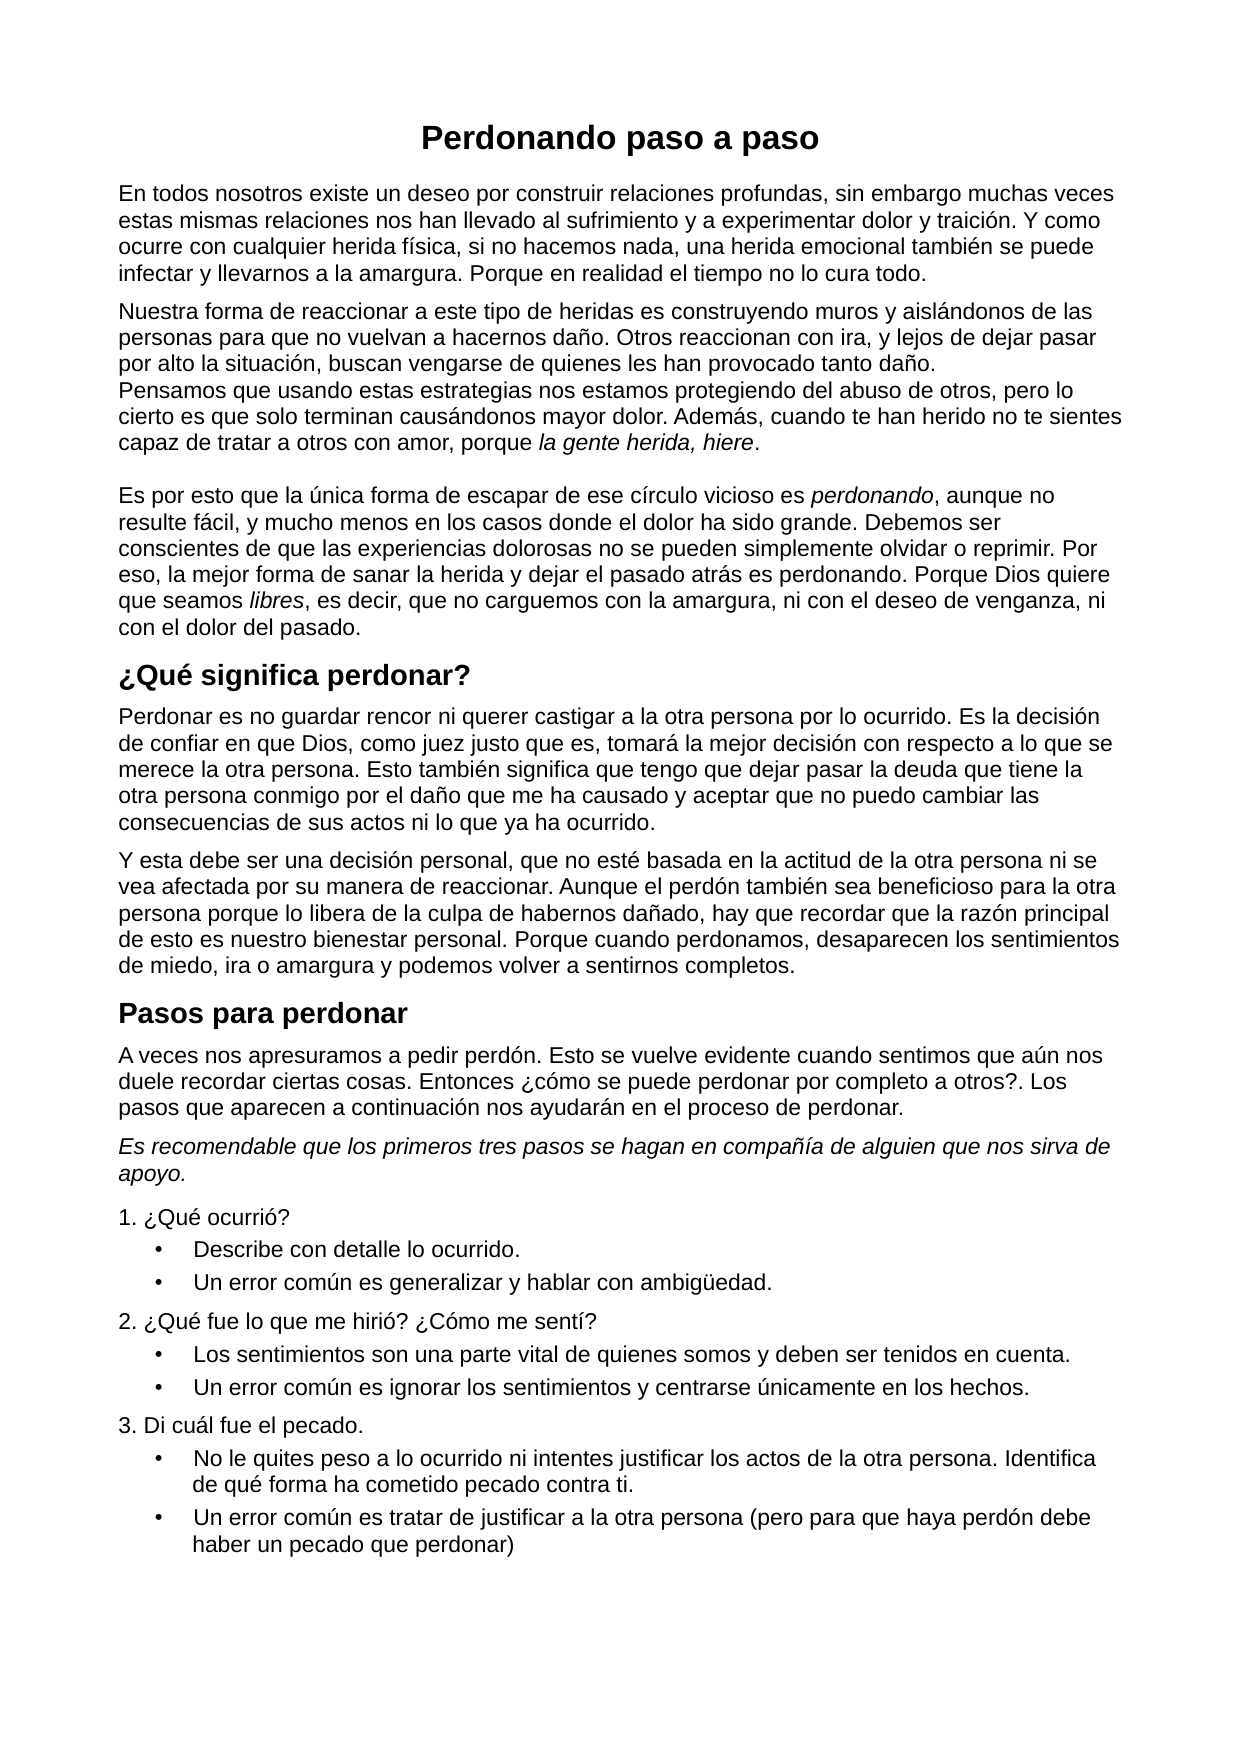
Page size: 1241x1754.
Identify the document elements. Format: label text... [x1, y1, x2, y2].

text En todos nosotros existe un deseo por construir relaciones profundas, sin embargo muchas veces estas mismas relaciones nos han llevado al sufrimiento y a experimentar dolor y traición. Y como ocurre con cualquier herida física, si no hacemos nada, una herida emocional también se puede infectar y llevarnos a la amargura. Porque en realidad el tiempo no lo cura todo. [118, 180, 1122, 286]
list No le quites peso a lo ocurrido ni intentes justificar los actos de la otra persona. Identifica de qué forma ha cometido pecado contra ti. [154, 1445, 1122, 1498]
text Es por esto que la única forma de escapar de ese círculo vicioso es perdonando, aunque no resulte fácil, y mucho menos en los casos donde el dolor ha sido grande. Debemos ser conscientes de que las experiencias dolorosas no se pueden simplemente olvidar o reprimir. Por eso, la mejor forma de sanar la herida y dejar el pasado atrás es perdonando. Porque Dios quiere que seamos libres, es decir, que no carguemos con la amargura, ni con el deseo de venganza, ni con el dolor del pasado. [118, 482, 1122, 640]
subtitle Perdonando paso a paso [118, 118, 1122, 157]
text 2. ¿Qué fue lo que me hirió? ¿Cómo me sentí? [118, 1308, 1122, 1334]
list Los sentimientos son una parte vital de quienes somos y deben ser tenidos en cuenta. [154, 1341, 1122, 1367]
text 3. Di cuál fue el pecado. [118, 1412, 1122, 1439]
text Es recomendable que los primeros tres pasos se hagan en compañía de alguien que nos sirva de apoyo. [118, 1133, 1122, 1186]
text Pensamos que usando estas estrategias nos estamos protegiendo del abuso de otros, pero lo cierto es que solo terminan causándonos mayor dolor. Además, cuando te han herido no te sientes capaz de tratar a otros con amor, porque la gente herida, hiere. [118, 377, 1122, 456]
text Y esta debe ser una decisión personal, que no esté basada en la actitud de la otra persona ni se vea afectada por su manera de reaccionar. Aunque el perdón también sea beneficioso para la otra persona porque lo libera de la culpa de habernos dañado, hay que recordar que la razón principal de esto es nuestro bienestar personal. Porque cuando perdonamos, desaparecen los sentimientos de miedo, ira o amargura y podemos volver a sentirnos completos. [118, 847, 1122, 978]
list Describe con detalle lo ocurrido. [154, 1236, 1122, 1263]
subtitle Pasos para perdonar [118, 996, 1122, 1030]
text Nuestra forma de reaccionar a este tipo de heridas es construyendo muros y aislándonos de las personas para que no vuelvan a hacernos daño. Otros reaccionan con ira, y lejos de dejar pasar por alto la situación, buscan vengarse de quienes les han provocado tanto daño. [118, 298, 1122, 377]
list Un error común es tratar de justificar a la otra persona (pero para que haya perdón debe haber un pecado que perdonar) [154, 1504, 1122, 1557]
text 1. ¿Qué ocurrió? [118, 1203, 1122, 1230]
subtitle ¿Qué significa perdonar? [118, 658, 1122, 691]
text A veces nos apresuramos a pedir perdón. Esto se vuelve evidente cuando sentimos que aún nos duele recordar ciertas cosas. Entonces ¿cómo se puede perdonar por completo a otros?. Los pasos que aparecen a continuación nos ayudarán en el proceso de perdonar. [118, 1042, 1122, 1121]
text Perdonar es no guardar rencor ni querer castigar a la otra persona por lo ocurrido. Es la decisión de confiar en que Dios, como juez justo que es, tomará la mejor decisión con respecto a lo que se merece la otra persona. Esto también significa que tengo que dejar pasar la deuda que tiene la otra persona conmigo por el daño que me ha causado y aceptar que no puedo cambiar las consecuencias de sus actos ni lo que ya ha ocurrido. [118, 703, 1122, 835]
list Un error común es generalizar y hablar con ambigüedad. [154, 1269, 1122, 1296]
list Un error común es ignorar los sentimientos y centrarse únicamente en los hechos. [154, 1373, 1122, 1400]
